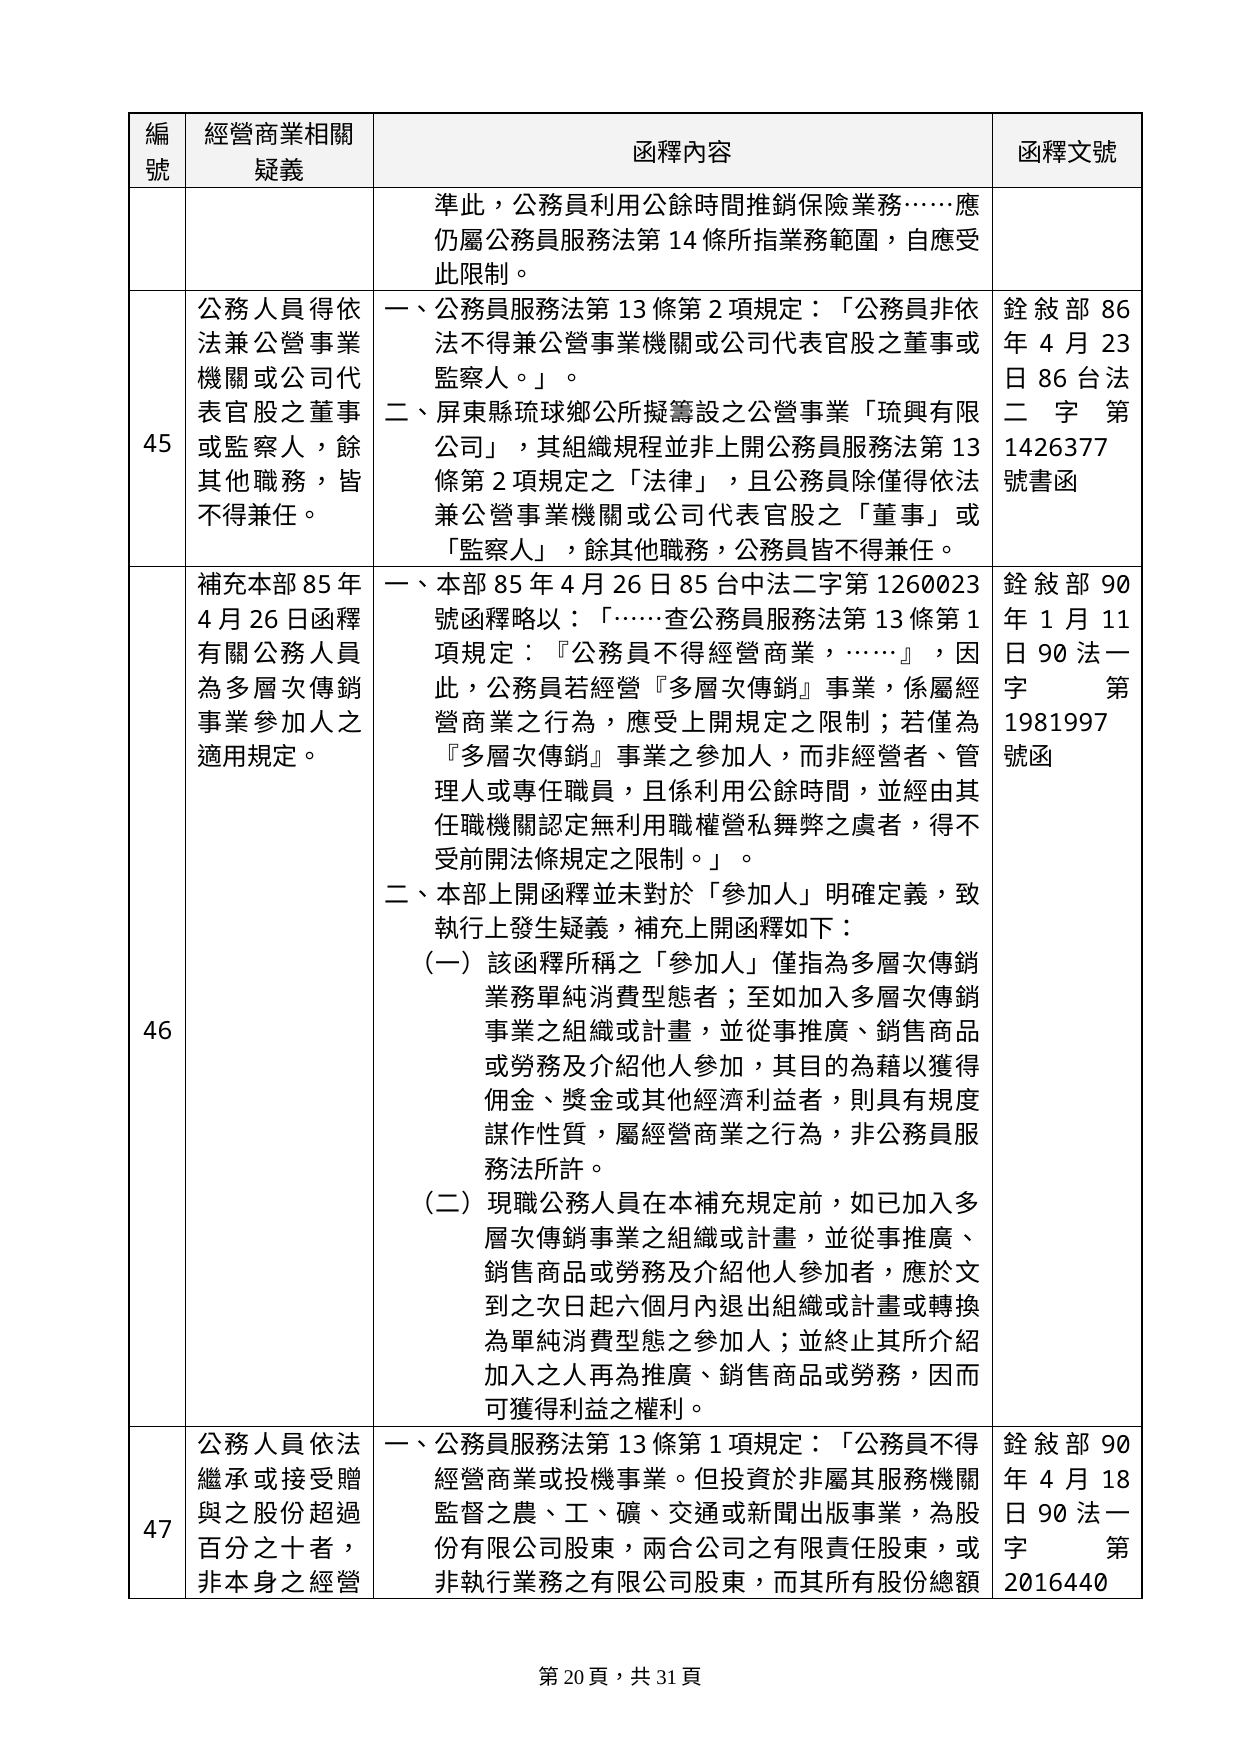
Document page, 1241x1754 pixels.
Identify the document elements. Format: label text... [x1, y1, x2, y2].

table_cell 一、公務員服務法第13條第2項規定：「公務員非依法不得兼公營事業機關或公司代表官股之董事或監察人。」。 二、屏東縣琉球鄉公所擬籌設之公營事業「琉興有限公司」，其組織規程並非上開公務員服務法第13條第2項規定之「法律」，且公務員除僅得依法兼公營事業機關或公司代表官股之「董事」或「監察人」，餘其他職務，公務員皆不得兼任。 [374, 291, 992, 566]
table_cell 公務人員得依法兼公營事業機關或公司代表官股之董事或監察人，餘其他職務，皆不得兼任。 [186, 291, 373, 566]
table_cell 銓敍部90年4月18日90法一字第2016440 [993, 1427, 1141, 1598]
table_cell 銓敍部90年1月11日90法一字第1981997號函 [993, 567, 1141, 1426]
table_cell 45 [130, 291, 185, 566]
table_header 編號 [130, 114, 185, 187]
table_cell 銓敍部86年4月23日86台法二字第1426377號書函 [993, 291, 1141, 566]
table_cell 公務人員依法繼承或接受贈與之股份超過百分之十者，非本身之經營 [186, 1427, 373, 1598]
table_header 函釋文號 [993, 114, 1141, 187]
table_cell [993, 188, 1141, 290]
table_cell 準此，公務員利用公餘時間推銷保險業務……應仍屬公務員服務法第14條所指業務範圍，自應受此限制。 [374, 188, 992, 290]
table_cell [130, 188, 185, 290]
table_header 函釋內容 [374, 114, 992, 187]
table_header 經營商業相關疑義 [186, 114, 373, 187]
table_cell 一、本部85年4月26日85台中法二字第1260023號函釋略以：「……查公務員服務法第13條第1項規定︰『公務員不得經營商業，……』，因此，公務員若經營『多層次傳銷』事業，係屬經營商業之行為，應受上開規定之限制；若僅為『多層次傳銷』事業之參加人，而非經營者、管理人或專任職員，且係利用公餘時間，並經由其任職機關認定無利用職權營私舞弊之虞者，得不受前開法條規定之限制。」。 二、本部上開函釋並未對於「參加人」明確定義，致執行上發生疑義，補充上開函釋如下： （一）該函釋所稱之「參加人」僅指為多層次傳銷業務單純消費型態者；至如加入多層次傳銷事業之組織或計畫，並從事推廣、銷售商品或勞務及介紹他人參加，其目的為藉以獲得佣金、獎金或其他經濟利益者，則具有規度謀作性質，屬經營商業之行為，非公務員服務法所許。 （二）現職公務人員在本補充規定前，如已加入多層次傳銷事業之組織或計畫，並從事推廣、銷售商品或勞務及介紹他人參加者，應於文到之次日起六個月內退出組織或計畫或轉換為單純消費型態之參加人；並終止其所介紹加入之人再為推廣、銷售商品或勞務，因而可獲得利益之權利。 [374, 567, 992, 1426]
table_cell 一、公務員服務法第13條第1項規定：「公務員不得經營商業或投機事業。但投資於非屬其服務機關監督之農、工、礦、交通或新聞出版事業，為股份有限公司股東，兩合公司之有限責任股東，或非執行業務之有限公司股東，而其所有股份總額 [374, 1427, 992, 1598]
table_cell [186, 188, 373, 290]
table_cell 補充本部85年4月26日函釋有關公務人員為多層次傳銷事業參加人之適用規定。 [186, 567, 373, 1426]
table_cell 46 [130, 567, 185, 1426]
table_cell 47 [130, 1427, 185, 1598]
